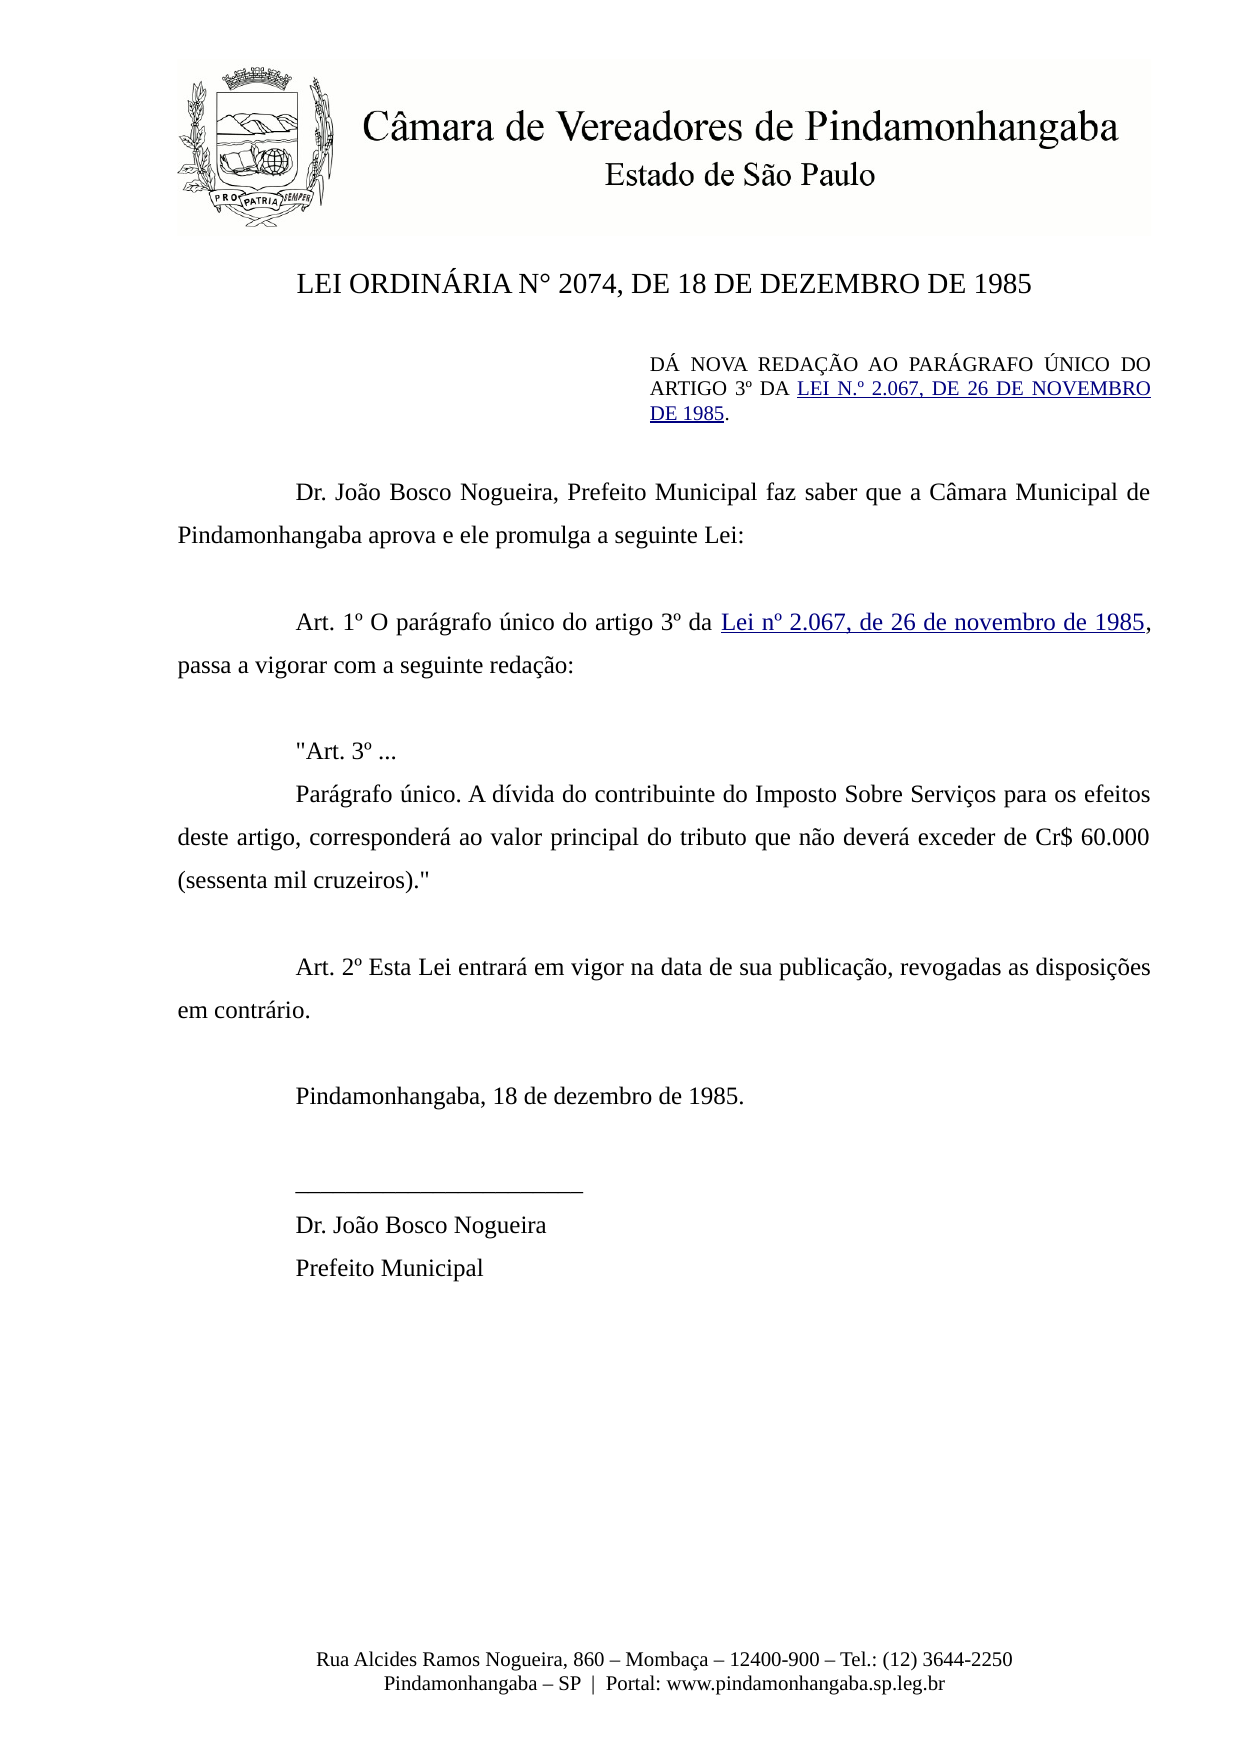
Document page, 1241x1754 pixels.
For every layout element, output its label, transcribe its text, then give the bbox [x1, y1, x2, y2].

text Parágrafo único. A dívida do contribuinte do Imposto Sobre Serviços para os efeitos deste artigo, corresponderá ao valor principal do tributo que não deverá exceder de Cr$ 60.000 (sessenta mil cruzeiros)." [177, 779, 1152, 894]
text Prefeito Municipal [177, 1253, 1152, 1282]
text DÁ NOVA REDAÇÃO AO PARÁGRAFO ÚNICO DO ARTIGO 3º DA LEI N.º 2.067, DE 26 DE NOVEMBRO DE 1985. [649, 352, 1152, 424]
text Pindamonhangaba, 18 de dezembro de 1985. [177, 1081, 1152, 1110]
text LEI ORDINÁRIA N° 2074, de 18 de dezembro de 1985 [177, 266, 1152, 299]
text "Art. 3º ... [177, 736, 1152, 765]
text Dr. João Bosco Nogueira, Prefeito Municipal faz saber que a Câmara Municipal de Pindamonhangaba aprova e ele promulga a seguinte Lei: [177, 477, 1152, 549]
text Art. 1º O parágrafo único do artigo 3º da Lei nº 2.067, de 26 de novembro de 1985, passa a vigorar com a seguinte redação: [177, 607, 1152, 678]
text _______________________ [177, 1167, 1152, 1196]
picture [177, 59, 1152, 236]
text Dr. João Bosco Nogueira [177, 1210, 1152, 1239]
text Art. 2º Esta Lei entrará em vigor na data de sua publicação, revogadas as disposições em contrário. [177, 952, 1152, 1023]
